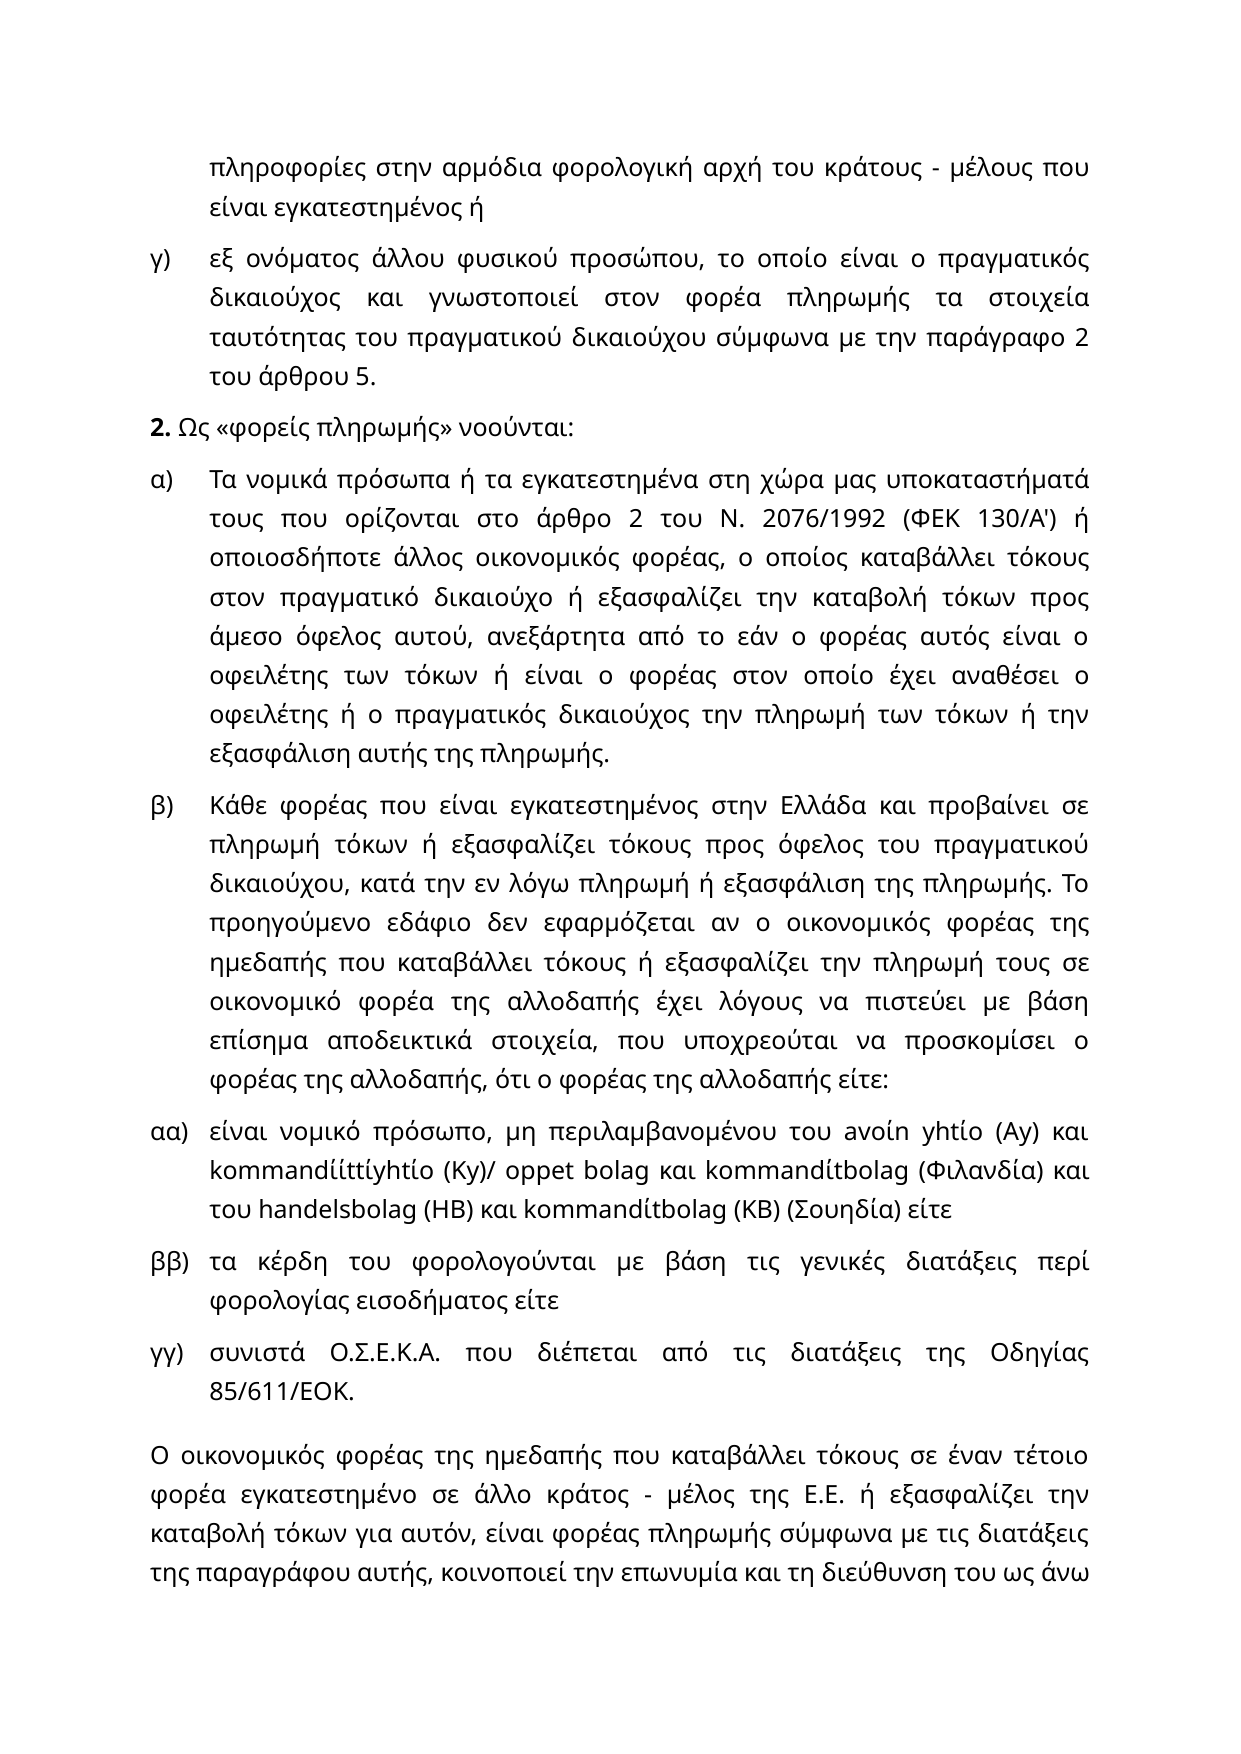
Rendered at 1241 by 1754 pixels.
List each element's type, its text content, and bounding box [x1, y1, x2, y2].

list α) Τα νομικά πρόσωπα ή τα εγκατεστημένα στη χώρα μας υποκαταστήματά τους που ορίζονται στο άρθρο 2 του Ν. 2076/1992 (ΦΕΚ 130/Α') ή οποιοσδήποτε άλλος οικονομικός φορέας, ο οποίος καταβάλλει τόκους στον πραγματικό δικαιούχο ή εξασφαλίζει την καταβολή τόκων προς άμεσο όφελος αυτού, ανεξάρτητα από το εάν ο φορέας αυτός είναι ο οφειλέτης των τόκων ή είναι ο φορέας στον οποίο έχει αναθέσει ο οφειλέτης ή ο πραγματικός δικαιούχος την πληρωμή των τόκων ή την εξασφάλιση αυτής της πληρωμής. [150, 462, 1090, 770]
list αα) είναι νομικό πρόσωπο, μη περιλαμβανομένου του avoίn yhtίo (Ay) και kommandίίttίyhtίo (Κy)/ oppet bolag και kommandίtbolag (Φιλανδία) και του handelsbolag (ΗΒ) και kommandίtbolag (ΚΒ) (Σουηδία) είτε [150, 1113, 1090, 1226]
list β) Κάθε φορέας που είναι εγκατεστημένος στην Ελλάδα και προβαίνει σε πληρωμή τόκων ή εξασφαλίζει τόκους προς όφελος του πραγματικού δικαιούχου, κατά την εν λόγω πληρωμή ή εξασφάλιση της πληρωμής. Το προηγούμενο εδάφιο δεν εφαρμόζεται αν ο οικονομικός φορέας της ημεδαπής που καταβάλλει τόκους ή εξασφαλίζει την πληρωμή τους σε οικονομικό φορέα της αλλοδαπής έχει λόγους να πιστεύει με βάση επίσημα αποδεικτικά στοιχεία, που υποχρεούται να προσκομίσει ο φορέας της αλλοδαπής, ότι ο φορέας της αλλοδαπής είτε: [150, 787, 1090, 1096]
text 2. Ως «φορείς πληρωμής» νοούνται: [150, 410, 1090, 444]
list γγ) συνιστά Ο.Σ.Ε.Κ.Α. που διέπεται από τις διατάξεις της Οδηγίας 85/611/ΕΟΚ. [150, 1334, 1090, 1407]
list γ) εξ ονόματος άλλου φυσικού προσώπου, το οποίο είναι ο πραγματικός δικαιούχος και γνωστοποιεί στον φορέα πληρωμής τα στοιχεία ταυτότητας του πραγματικού δικαιούχου σύμφωνα με την παράγραφο 2 του άρθρου 5. [150, 241, 1090, 392]
text Ο οικονομικός φορέας της ημεδαπής που καταβάλλει τόκους σε έναν τέτοιο φορέα εγκατεστημένο σε άλλο κράτος - μέλος της Ε.Ε. ή εξασφαλίζει την καταβολή τόκων για αυτόν, είναι φορέας πληρωμής σύμφωνα με τις διατάξεις της παραγράφου αυτής, κοινοποιεί την επωνυμία και τη διεύθυνση του ως άνω [150, 1437, 1090, 1589]
list ββ) τα κέρδη του φορολογούνται με βάση τις γενικές διατάξεις περί φορολογίας εισοδήματος είτε [150, 1243, 1090, 1317]
list πληροφορίες στην αρμόδια φορολογική αρχή του κράτους - μέλους που είναι εγκατεστημένος ή [150, 150, 1090, 223]
